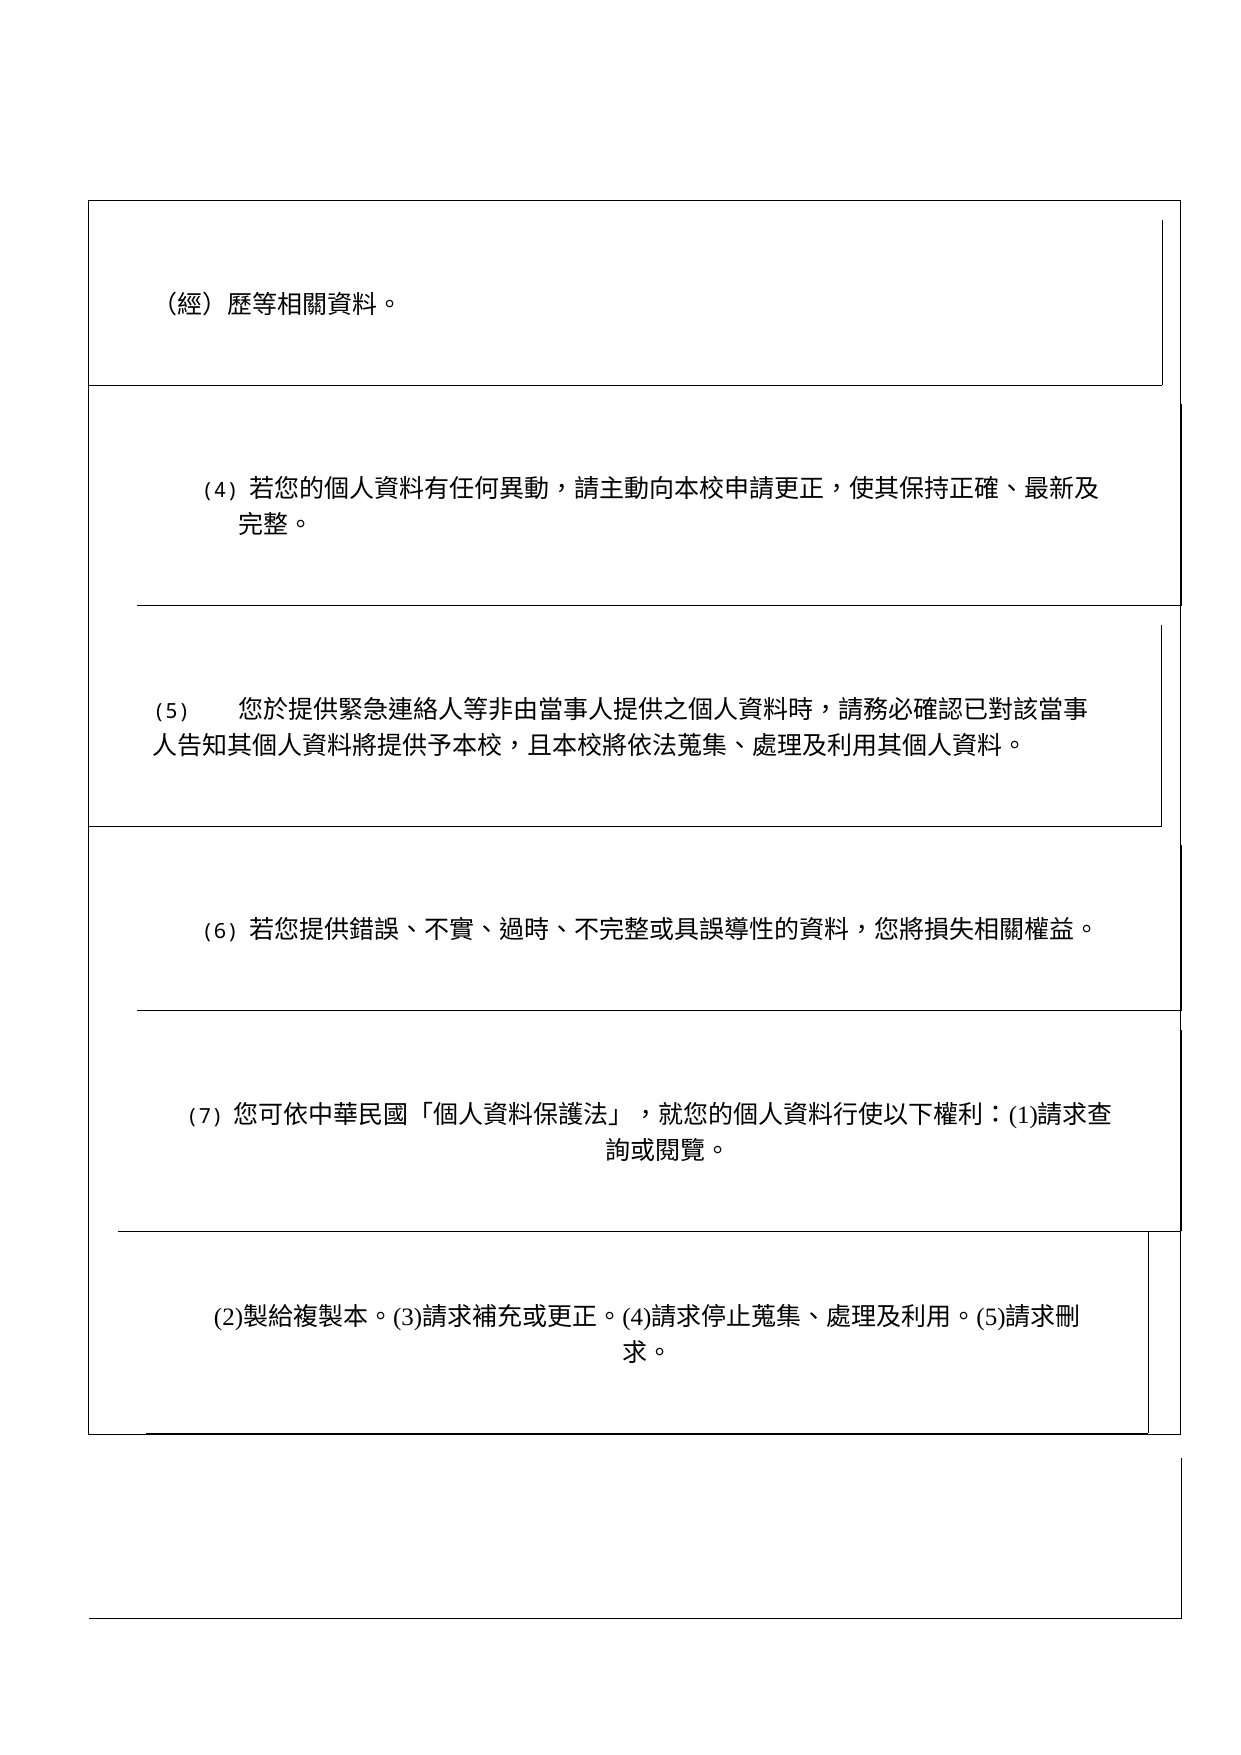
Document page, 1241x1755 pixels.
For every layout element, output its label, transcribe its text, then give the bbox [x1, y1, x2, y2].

table_cell 本同意書說明博雅盟學園（以下稱本校）將如何處理蒐集之個人資料。當您及法定代理人簽署本同意書時，表示您已閱讀、瞭解並同意接受本同意書之所有內容及其後修改變更規定。 基本資料之蒐集、更新及保管 本校蒐集您的個人資料在中華民國「個人資料保護法」與相關法令之規範下，蒐集、處理及利用您的個人資料。 請於申請時提供您本人正確、最新及完整的個人資料。 本校因執行業務所蒐集您的個人資料包括姓名、性別、出生日期、身分證字號(居留證號)、戶籍地、聯絡方式（電話、E-Mail）、緊急連絡人及其連絡方式、學（經）歷等相關資料。 若您的個人資料有任何異動，請主動向本校申請更正，使其保持正確、最新及完整。 您於提供緊急連絡人等非由當事人提供之個人資料時，請務必確認已對該當事人告知其個人資料將提供予本校，且本校將依法蒐集、處理及利用其個人資料。 若您提供錯誤、不實、過時、不完整或具誤導性的資料，您將損失相關權益。 您可依中華民國「個人資料保護法」，就您的個人資料行使以下權利：(1)請求查詢或閱覽。 (2)製給複製本。(3)請求補充或更正。(4)請求停止蒐集、處理及利用。(5)請求刪求。 蒐集個人資料之特定目的及規範 基於本校臺加高中雙聯學制招生報考之特定目的，需蒐集您的個人資料。 您的個人資料僅用於製作甄選相關表單、通知甄選訊息及資料分析等招生用途。 當您的個人資料使用方式與當初本校蒐集的目的不同時，我們會在使用前先徵求您的書面同意，您可以拒絕向本校提供個人資料，但您可能因此喪失您的權益。 基本資料之保密及同意書之效力 個人資料利用之期間、地區及對象：您的個人資料僅供本校處理利用，並自本校雙聯學制招 生公告所載徵選截止日起保存 6 個月，逾上述保存期限期後，本校即停止處理、利用並刪除之。若您經錄取成為本課程之學生，前揭個人資料將依本校學生個人資料保護方式處理之。 您自本同意書取得的任何建議或資訊，無論是書面或口頭形式，除非本同意書條款有明確規定，均不構成本同意條款以外之任何保證。 準據法與管轄法院 本同意書之解釋與適用，以及本同意書有關之爭議，均應依照中華民國法律予以處理。 本人 茲授權博雅盟學園，並確實知悉以上個人資料蒐集告知及聲明事項。 立書人： （簽名） 法定監護人： （簽名） 簽訂日期：中華民國 年 月 日 [89, 201, 1180, 1433]
